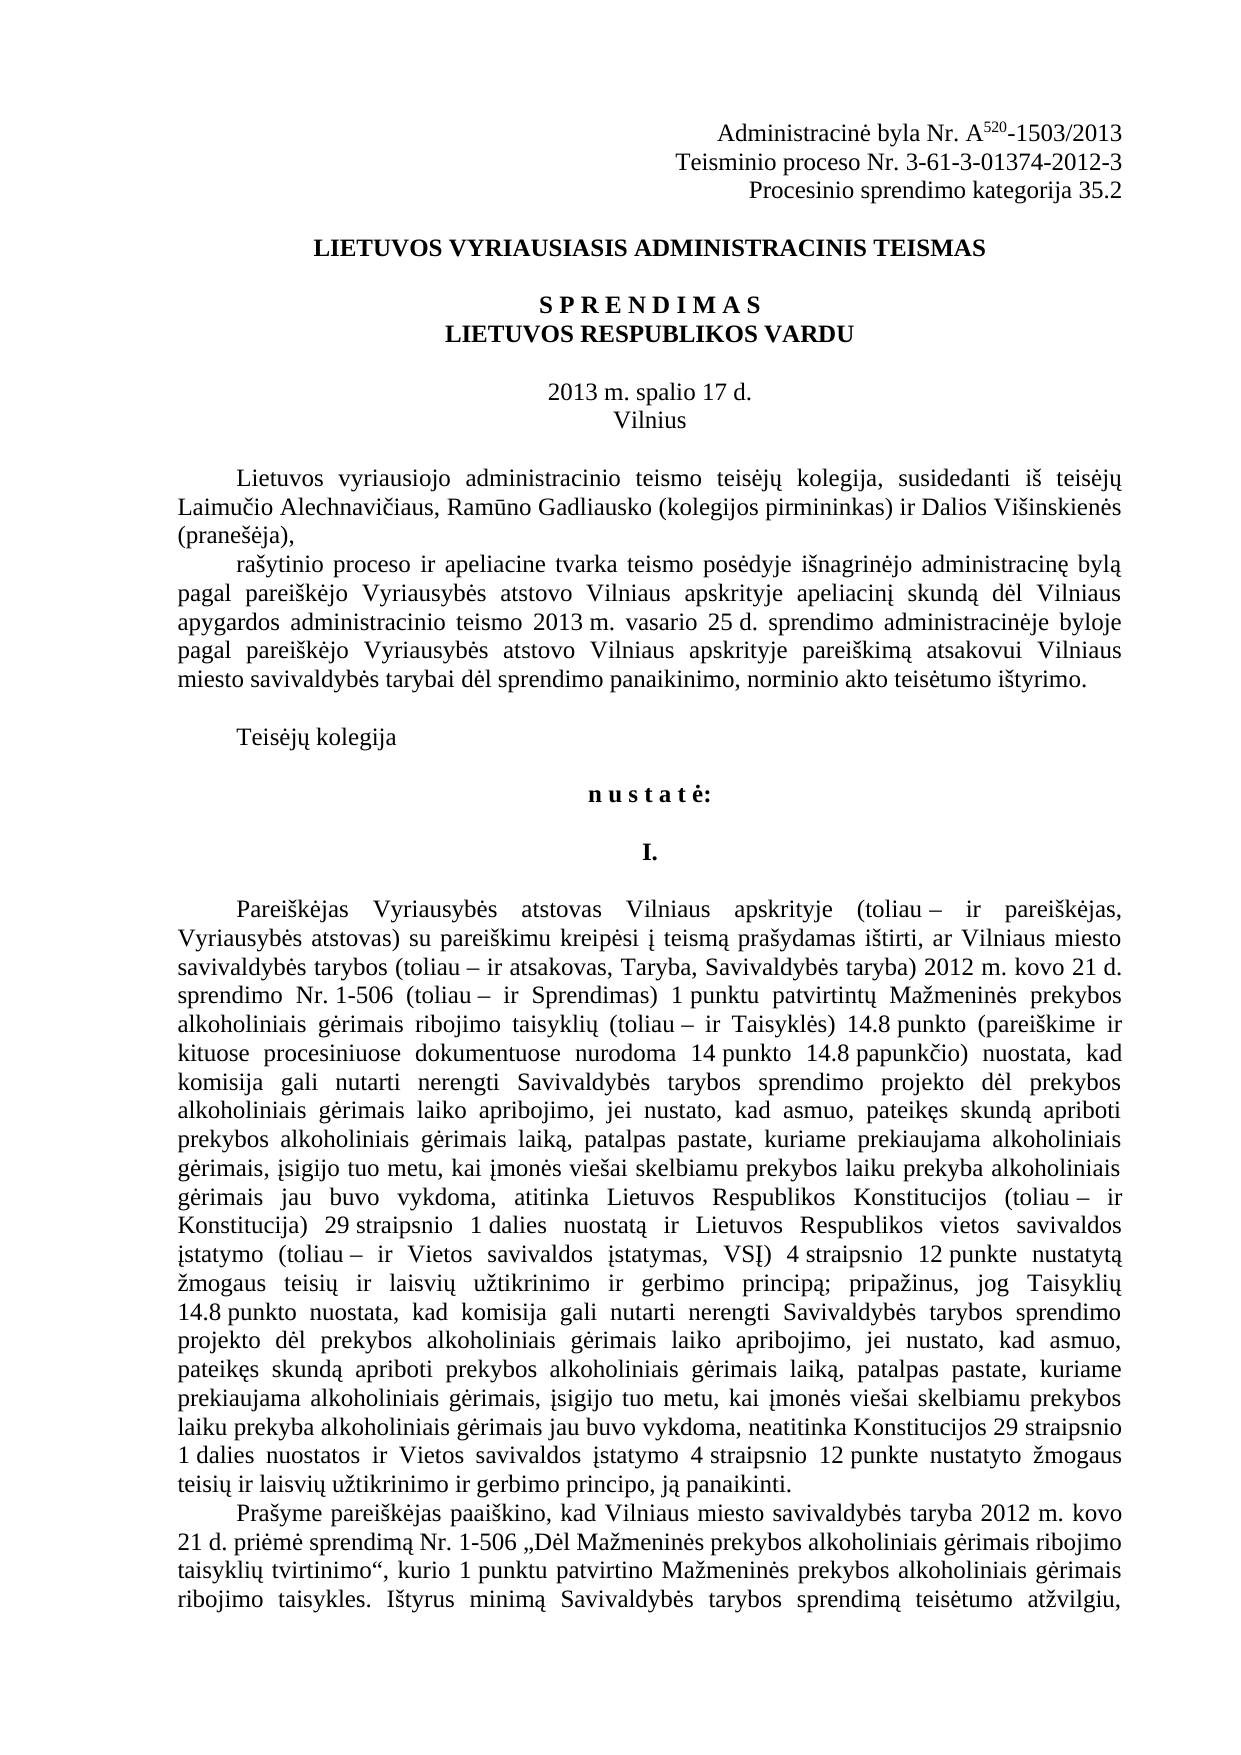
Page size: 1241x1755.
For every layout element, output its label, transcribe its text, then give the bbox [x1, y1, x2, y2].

text 2013 m. spalio 17 d. [177, 377, 1122, 406]
text Procesinio sprendimo kategorija 35.2 [177, 176, 1122, 204]
text Administracinė byla Nr. A520-1503/2013 [177, 118, 1122, 147]
text Vilnius [177, 406, 1122, 434]
text S P R E N D I M A S [177, 291, 1122, 319]
text I. [177, 837, 1122, 866]
text Pareiškėjas Vyriausybės atstovas Vilniaus apskrityje (toliau – ir pareiškėjas, Vyriausybės atstovas) su pareiškimu kreipėsi į teismą prašydamas ištirti, ar Vilniaus miesto savivaldybės tarybos (toliau – ir atsakovas, Taryba, Savivaldybės taryba) 2012 m. kovo 21 d. sprendimo Nr. 1-506 (toliau – ir Sprendimas) 1 punktu patvirtintų Mažmeninės prekybos alkoholiniais gėrimais ribojimo taisyklių (toliau – ir Taisyklės) 14.8 punkto (pareiškime ir kituose procesiniuose dokumentuose nurodoma 14 punkto 14.8 papunkčio) nuostata, kad komisija gali nutarti nerengti Savivaldybės tarybos sprendimo projekto dėl prekybos alkoholiniais gėrimais laiko apribojimo, jei nustato, kad asmuo, pateikęs skundą apriboti prekybos alkoholiniais gėrimais laiką, patalpas pastate, kuriame prekiaujama alkoholiniais gėrimais, įsigijo tuo metu, kai įmonės viešai skelbiamu prekybos laiku prekyba alkoholiniais gėrimais jau buvo vykdoma, atitinka Lietuvos Respublikos Konstitucijos (toliau – ir Konstitucija) 29 straipsnio 1 dalies nuostatą ir Lietuvos Respublikos vietos savivaldos įstatymo (toliau – ir Vietos savivaldos įstatymas, VSĮ) 4 straipsnio 12 punkte nustatytą žmogaus teisių ir laisvių užtikrinimo ir gerbimo principą; pripažinus, jog Taisyklių 14.8 punkto nuostata, kad komisija gali nutarti nerengti Savivaldybės tarybos sprendimo projekto dėl prekybos alkoholiniais gėrimais laiko apribojimo, jei nustato, kad asmuo, pateikęs skundą apriboti prekybos alkoholiniais gėrimais laiką, patalpas pastate, kuriame prekiaujama alkoholiniais gėrimais, įsigijo tuo metu, kai įmonės viešai skelbiamu prekybos laiku prekyba alkoholiniais gėrimais jau buvo vykdoma, neatitinka Konstitucijos 29 straipsnio 1 dalies nuostatos ir Vietos savivaldos įstatymo 4 straipsnio 12 punkte nustatyto žmogaus teisių ir laisvių užtikrinimo ir gerbimo principo, ją panaikinti. [177, 894, 1122, 1498]
text LIETUVOS VYRIAUSIASIS ADMINISTRACINIS TEISMAS [177, 233, 1122, 262]
text LIETUVOS RESPUBLIKOS VARDU [177, 319, 1122, 348]
text Lietuvos vyriausiojo administracinio teismo teisėjų kolegija, susidedanti iš teisėjų Laimučio Alechnavičiaus, Ramūno Gadliausko (kolegijos pirmininkas) ir Dalios Višinskienės (pranešėja), [177, 463, 1122, 549]
text rašytinio proceso ir apeliacine tvarka teismo posėdyje išnagrinėjo administracinę bylą pagal pareiškėjo Vyriausybės atstovo Vilniaus apskrityje apeliacinį skundą dėl Vilniaus apygardos administracinio teismo 2013 m. vasario 25 d. sprendimo administracinėje byloje pagal pareiškėjo Vyriausybės atstovo Vilniaus apskrityje pareiškimą atsakovui Vilniaus miesto savivaldybės tarybai dėl sprendimo panaikinimo, norminio akto teisėtumo ištyrimo. [177, 549, 1122, 693]
text n u s t a t ė: [177, 779, 1122, 808]
text Teisėjų kolegija [177, 722, 1122, 751]
text Teisminio proceso Nr. 3-61-3-01374-2012-3 [177, 147, 1122, 176]
text Prašyme pareiškėjas paaiškino, kad Vilniaus miesto savivaldybės taryba 2012 m. kovo 21 d. priėmė sprendimą Nr. 1-506 „Dėl Mažmeninės prekybos alkoholiniais gėrimais ribojimo taisyklių tvirtinimo“, kurio 1 punktu patvirtino Mažmeninės prekybos alkoholiniais gėrimais ribojimo taisykles. Ištyrus minimą Savivaldybės tarybos sprendimą teisėtumo atžvilgiu, [177, 1498, 1122, 1613]
